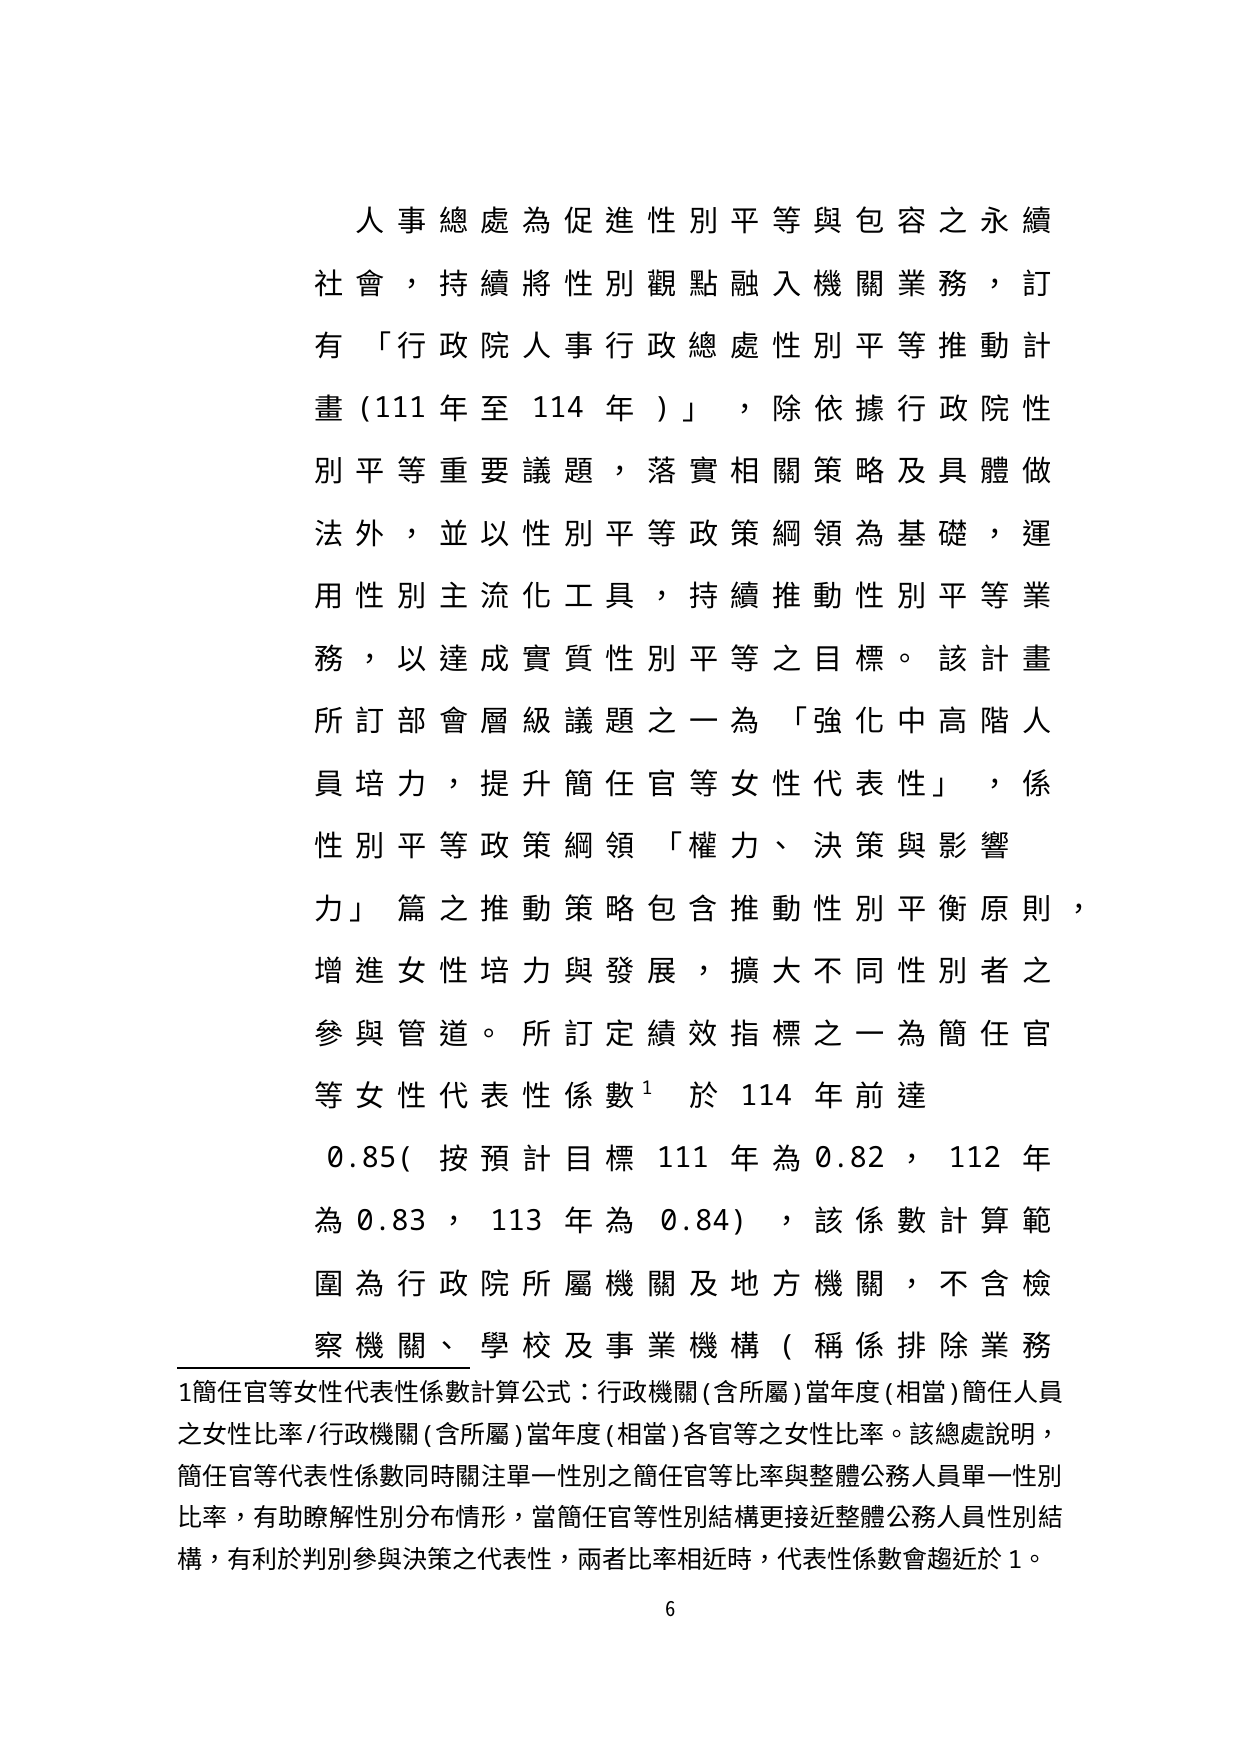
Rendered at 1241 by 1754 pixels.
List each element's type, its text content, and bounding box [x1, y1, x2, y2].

text 人事總處為促進性別平等與包容之永續社會，持續將性別觀點融入機關業務，訂有「行政院人事行政總處性別平等推動計畫(111年至114年)」，除依據行政院性別平等重要議題，落實相關策略及具體做法外，並以性別平等政策綱領為基礎，運用性別主流化工具，持續推動性別平等業務，以達成實質性別平等之目標。該計畫所訂部會層級議題之一為「強化中高階人員培力，提升簡任官等女性代表性」，係性別平等政策綱領「權力、決策與影響力」篇之推動策略包含推動性別平衡原則，增進女性培力與發展，擴大不同性別者之參與管道。所訂定績效指標之一為簡任官等女性代表性係數於114年前達0.85(按預計目標111年為0.82，112年為0.83，113年為0.84)，該係數計算範圍為行政院所屬機關及地方機關，不含檢察機關、學校及事業機構(稱係排除業務特性較偏專業獨立判斷執行性質之單位)，期提升行政機關簡任官等女性代表性。所列之具體做法為：1.列為該處年度施政計畫之施政策略、人事業務績效考核項目及人事業務政策目標。2.每年定期透過「網際網路版人力資源管理系統」擷取行政機關(相當)簡任官等人數資料，統計簡任官等女性代表性情形。 [271, 177, 1058, 1365]
text 簡任官等女性代表性係數計算公式：行政機關(含所屬)當年度(相當)簡任人員之女性比率/行政機關(含所屬)當年度(相當)各官等之女性比率。該總處說明，簡任官等代表性係數同時關注單一性別之簡任官等比率與整體公務人員單一性別比率，有助瞭解性別分布情形，當簡任官等性別結構更接近整體公務人員性別結構，有利於判別參與決策之代表性，兩者比率相近時，代表性係數會趨近於1。 [177, 1368, 1063, 1577]
